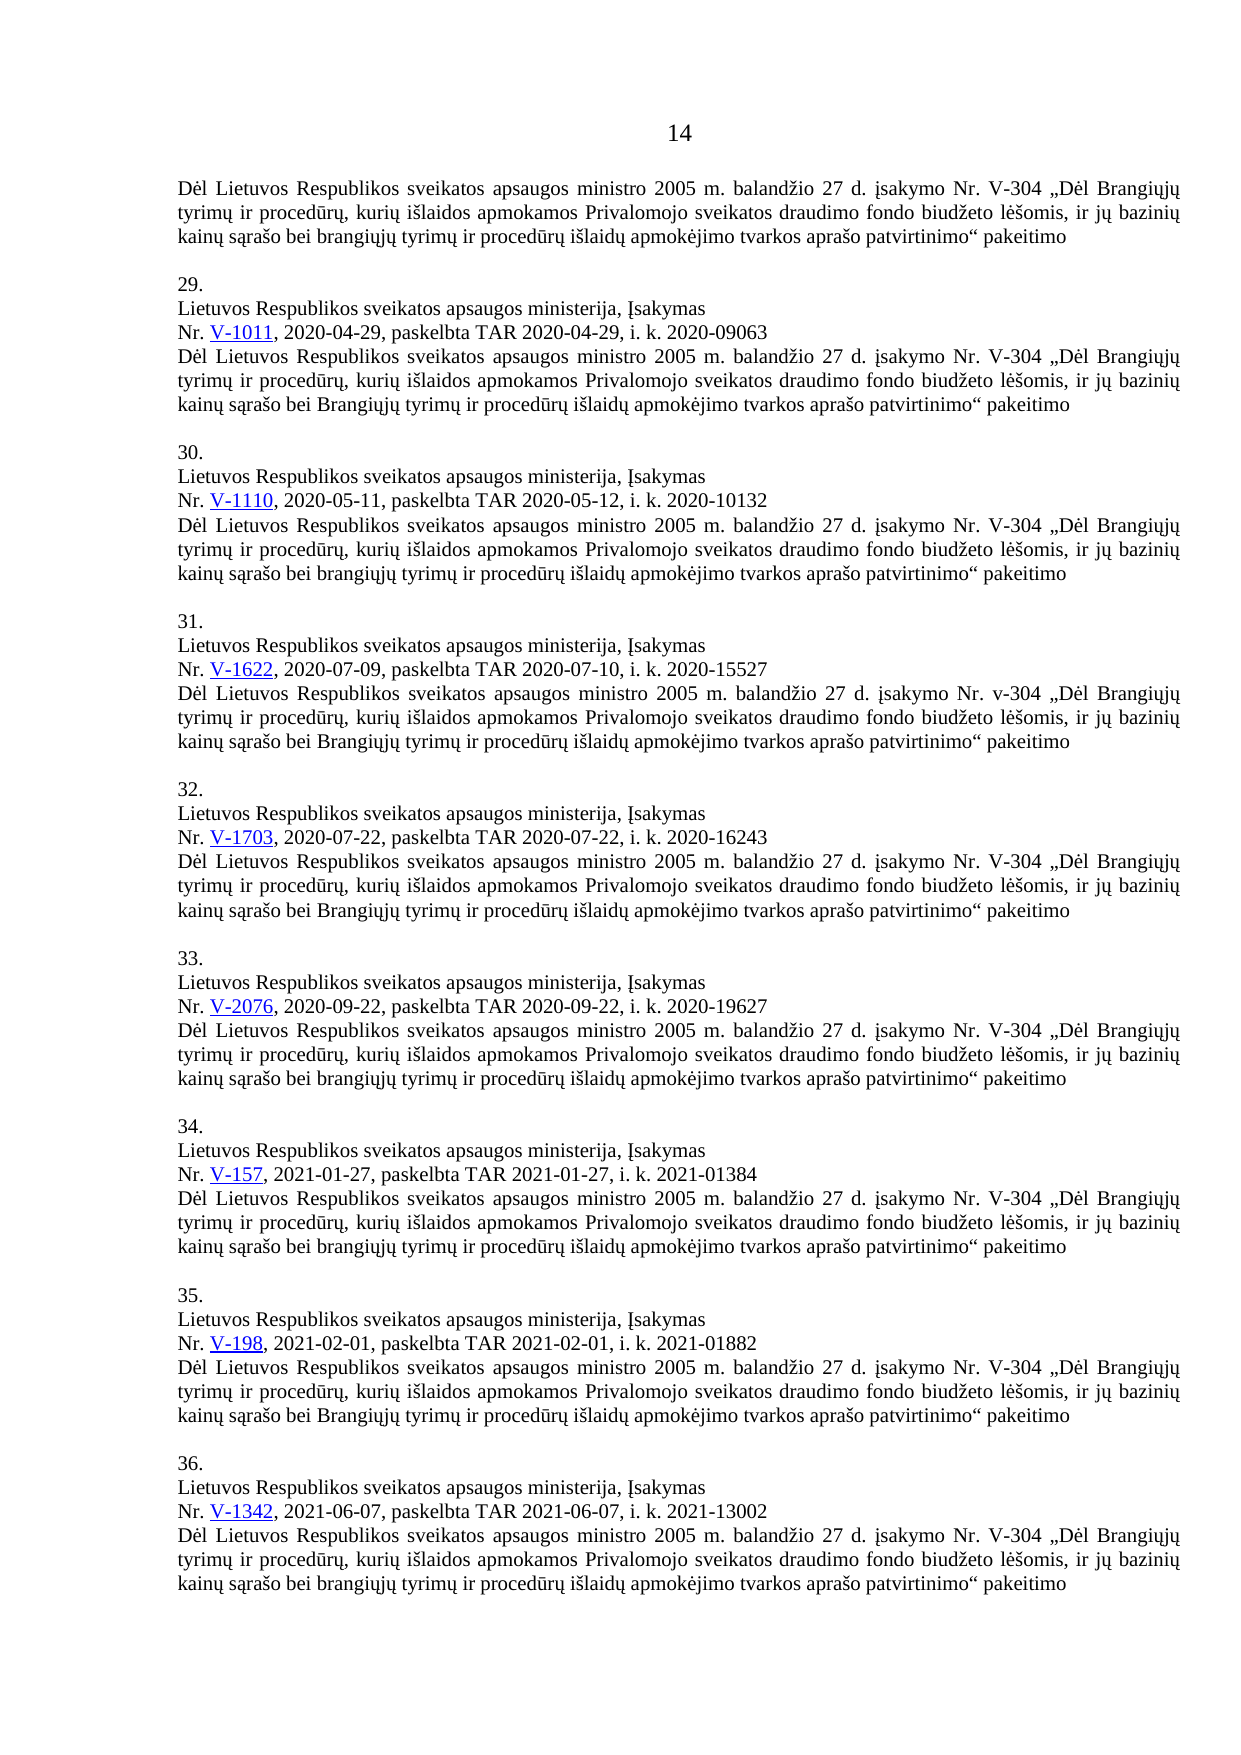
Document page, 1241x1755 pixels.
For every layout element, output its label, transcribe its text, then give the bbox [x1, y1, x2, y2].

text Dėl Lietuvos Respublikos sveikatos apsaugos ministro 2005 m. balandžio 27 d. įsakymo Nr. V-304 „Dėl Brangiųjų tyrimų ir procedūrų, kurių išlaidos apmokamos Privalomojo sveikatos draudimo fondo biudžeto lėšomis, ir jų bazinių kainų sąrašo bei Brangiųjų tyrimų ir procedūrų išlaidų apmokėjimo tvarkos aprašo patvirtinimo“ pakeitimo [177, 1355, 1181, 1427]
text 29. [177, 272, 1181, 296]
text Dėl Lietuvos Respublikos sveikatos apsaugos ministro 2005 m. balandžio 27 d. įsakymo Nr. v-304 „Dėl Brangiųjų tyrimų ir procedūrų, kurių išlaidos apmokamos Privalomojo sveikatos draudimo fondo biudžeto lėšomis, ir jų bazinių kainų sąrašo bei Brangiųjų tyrimų ir procedūrų išlaidų apmokėjimo tvarkos aprašo patvirtinimo“ pakeitimo [177, 681, 1181, 753]
text Nr. V-1011, 2020-04-29, paskelbta TAR 2020-04-29, i. k. 2020-09063 [177, 320, 1181, 344]
text 32. [177, 777, 1181, 801]
text Dėl Lietuvos Respublikos sveikatos apsaugos ministro 2005 m. balandžio 27 d. įsakymo Nr. V-304 „Dėl Brangiųjų tyrimų ir procedūrų, kurių išlaidos apmokamos Privalomojo sveikatos draudimo fondo biudžeto lėšomis, ir jų bazinių kainų sąrašo bei brangiųjų tyrimų ir procedūrų išlaidų apmokėjimo tvarkos aprašo patvirtinimo“ pakeitimo [177, 1186, 1181, 1258]
text Dėl Lietuvos Respublikos sveikatos apsaugos ministro 2005 m. balandžio 27 d. įsakymo Nr. V-304 „Dėl Brangiųjų tyrimų ir procedūrų, kurių išlaidos apmokamos Privalomojo sveikatos draudimo fondo biudžeto lėšomis, ir jų bazinių kainų sąrašo bei brangiųjų tyrimų ir procedūrų išlaidų apmokėjimo tvarkos aprašo patvirtinimo“ pakeitimo [177, 176, 1181, 248]
text Dėl Lietuvos Respublikos sveikatos apsaugos ministro 2005 m. balandžio 27 d. įsakymo Nr. V-304 „Dėl Brangiųjų tyrimų ir procedūrų, kurių išlaidos apmokamos Privalomojo sveikatos draudimo fondo biudžeto lėšomis, ir jų bazinių kainų sąrašo bei Brangiųjų tyrimų ir procedūrų išlaidų apmokėjimo tvarkos aprašo patvirtinimo“ pakeitimo [177, 849, 1181, 922]
text Lietuvos Respublikos sveikatos apsaugos ministerija, Įsakymas [177, 633, 1181, 657]
text Lietuvos Respublikos sveikatos apsaugos ministerija, Įsakymas [177, 1307, 1181, 1331]
text Nr. V-2076, 2020-09-22, paskelbta TAR 2020-09-22, i. k. 2020-19627 [177, 994, 1181, 1018]
text Lietuvos Respublikos sveikatos apsaugos ministerija, Įsakymas [177, 296, 1181, 320]
text Lietuvos Respublikos sveikatos apsaugos ministerija, Įsakymas [177, 1475, 1181, 1499]
text 33. [177, 946, 1181, 970]
text Dėl Lietuvos Respublikos sveikatos apsaugos ministro 2005 m. balandžio 27 d. įsakymo Nr. V-304 „Dėl Brangiųjų tyrimų ir procedūrų, kurių išlaidos apmokamos Privalomojo sveikatos draudimo fondo biudžeto lėšomis, ir jų bazinių kainų sąrašo bei brangiųjų tyrimų ir procedūrų išlaidų apmokėjimo tvarkos aprašo patvirtinimo“ pakeitimo [177, 1018, 1181, 1090]
text 35. [177, 1282, 1181, 1307]
text Dėl Lietuvos Respublikos sveikatos apsaugos ministro 2005 m. balandžio 27 d. įsakymo Nr. V-304 „Dėl Brangiųjų tyrimų ir procedūrų, kurių išlaidos apmokamos Privalomojo sveikatos draudimo fondo biudžeto lėšomis, ir jų bazinių kainų sąrašo bei brangiųjų tyrimų ir procedūrų išlaidų apmokėjimo tvarkos aprašo patvirtinimo“ pakeitimo [177, 512, 1181, 585]
text Lietuvos Respublikos sveikatos apsaugos ministerija, Įsakymas [177, 1138, 1181, 1162]
text Lietuvos Respublikos sveikatos apsaugos ministerija, Įsakymas [177, 464, 1181, 488]
text Nr. V-1703, 2020-07-22, paskelbta TAR 2020-07-22, i. k. 2020-16243 [177, 825, 1181, 849]
text 31. [177, 609, 1181, 633]
text Nr. V-198, 2021-02-01, paskelbta TAR 2021-02-01, i. k. 2021-01882 [177, 1331, 1181, 1355]
text Lietuvos Respublikos sveikatos apsaugos ministerija, Įsakymas [177, 970, 1181, 994]
text Nr. V-157, 2021-01-27, paskelbta TAR 2021-01-27, i. k. 2021-01384 [177, 1162, 1181, 1186]
text 30. [177, 440, 1181, 464]
text 34. [177, 1114, 1181, 1138]
text Dėl Lietuvos Respublikos sveikatos apsaugos ministro 2005 m. balandžio 27 d. įsakymo Nr. V-304 „Dėl Brangiųjų tyrimų ir procedūrų, kurių išlaidos apmokamos Privalomojo sveikatos draudimo fondo biudžeto lėšomis, ir jų bazinių kainų sąrašo bei Brangiųjų tyrimų ir procedūrų išlaidų apmokėjimo tvarkos aprašo patvirtinimo“ pakeitimo [177, 344, 1181, 416]
text 36. [177, 1451, 1181, 1475]
text Nr. V-1622, 2020-07-09, paskelbta TAR 2020-07-10, i. k. 2020-15527 [177, 657, 1181, 681]
text Nr. V-1110, 2020-05-11, paskelbta TAR 2020-05-12, i. k. 2020-10132 [177, 488, 1181, 512]
text Nr. V-1342, 2021-06-07, paskelbta TAR 2021-06-07, i. k. 2021-13002 [177, 1499, 1181, 1523]
text Dėl Lietuvos Respublikos sveikatos apsaugos ministro 2005 m. balandžio 27 d. įsakymo Nr. V-304 „Dėl Brangiųjų tyrimų ir procedūrų, kurių išlaidos apmokamos Privalomojo sveikatos draudimo fondo biudžeto lėšomis, ir jų bazinių kainų sąrašo bei brangiųjų tyrimų ir procedūrų išlaidų apmokėjimo tvarkos aprašo patvirtinimo“ pakeitimo [177, 1523, 1181, 1595]
text Lietuvos Respublikos sveikatos apsaugos ministerija, Įsakymas [177, 801, 1181, 825]
